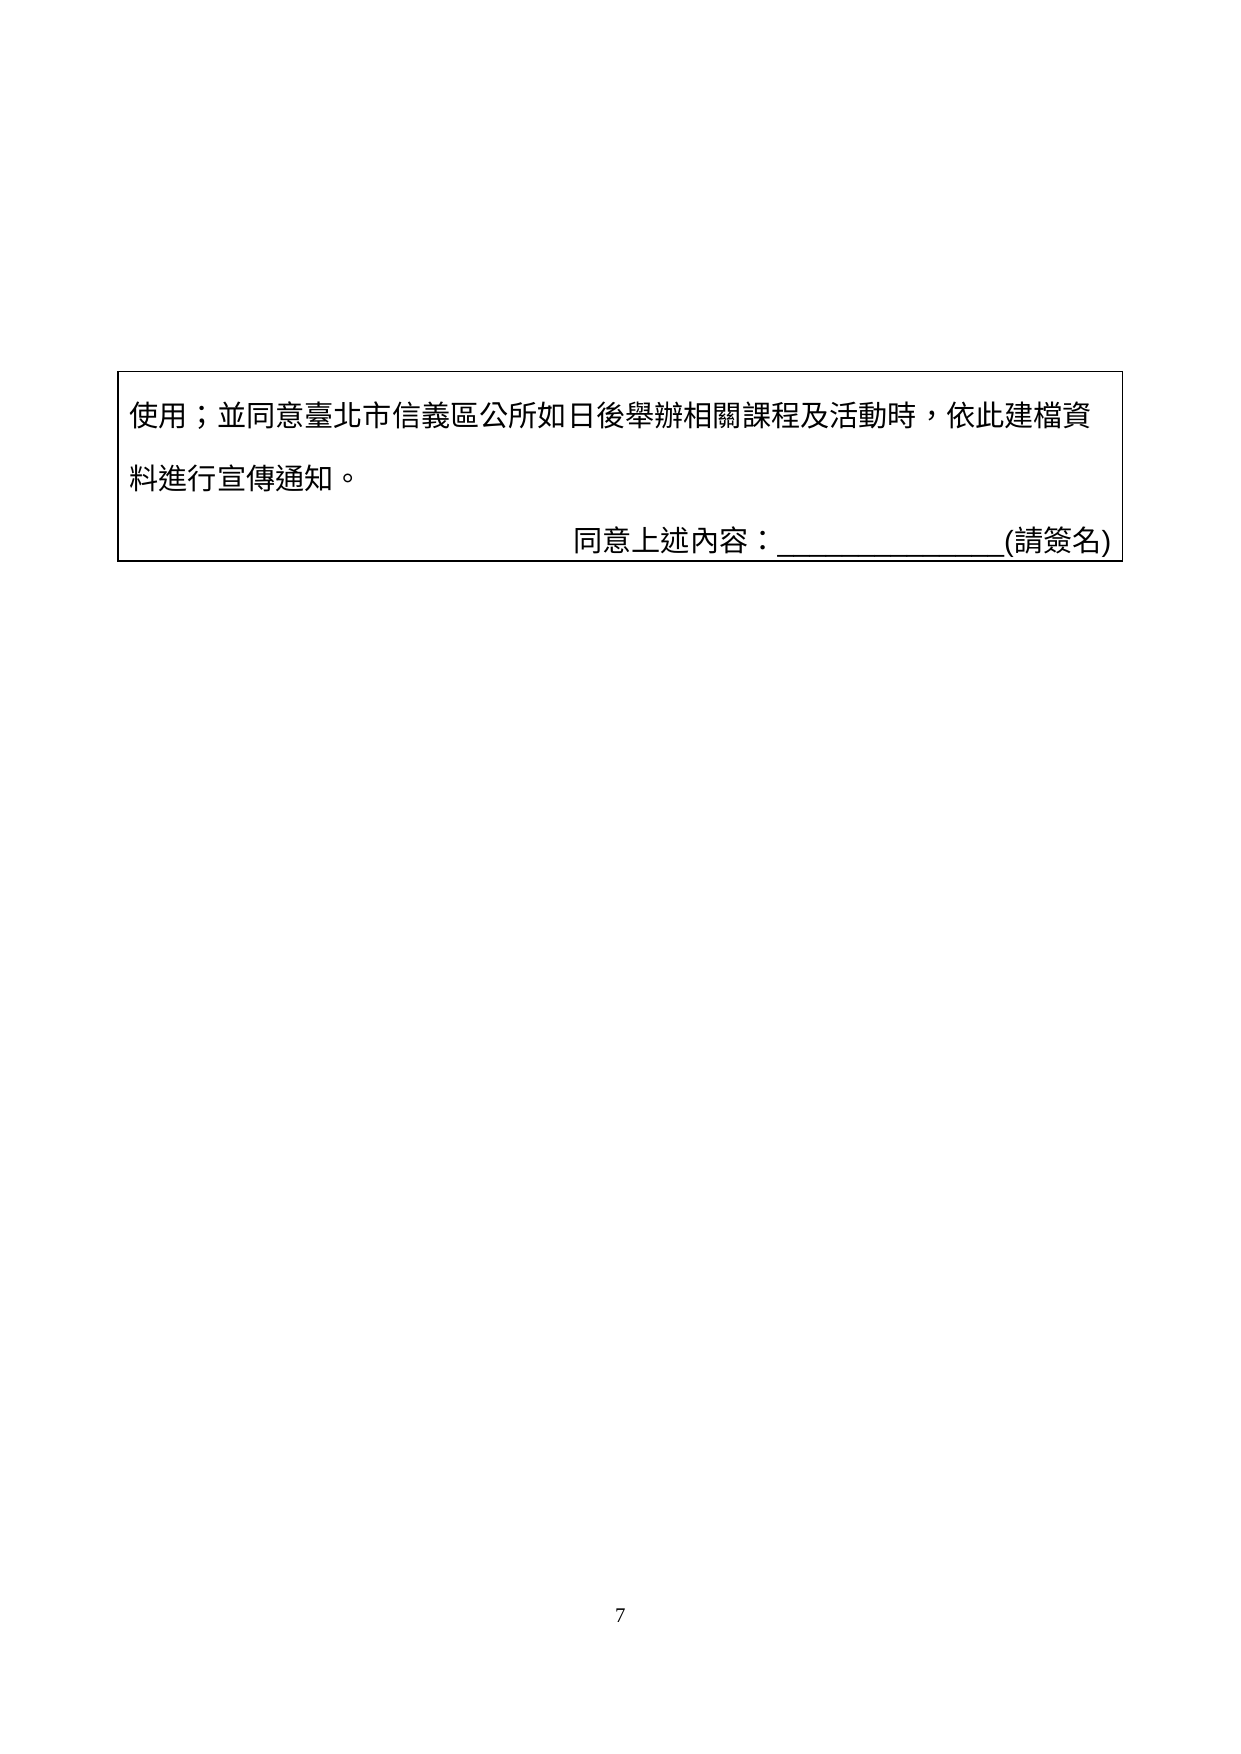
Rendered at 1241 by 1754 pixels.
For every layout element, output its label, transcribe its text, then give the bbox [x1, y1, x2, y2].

table_cell 使用；並同意臺北市信義區公所如日後舉辦相關課程及活動時，依此建檔資料進行宣傳通知。 同意上述內容：______________(請簽名) [119, 372, 1122, 560]
